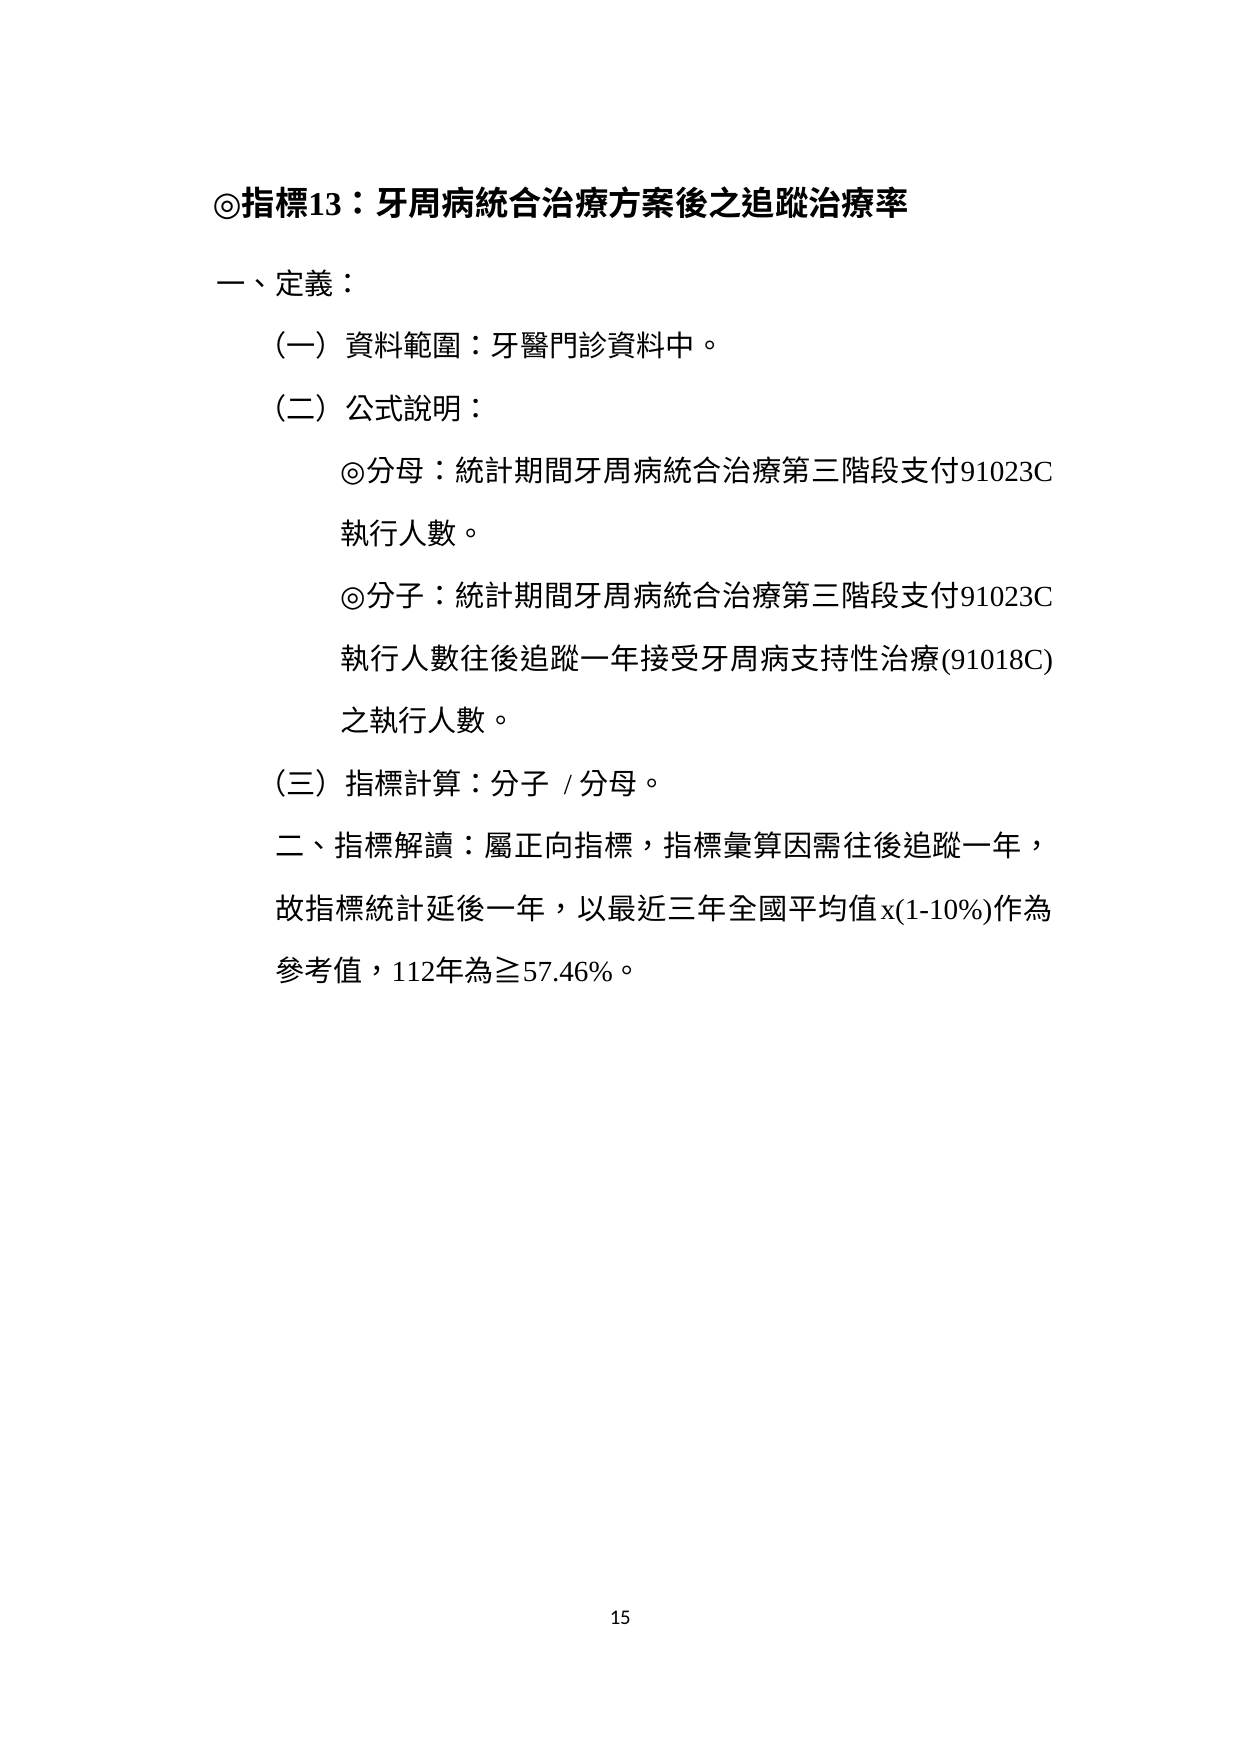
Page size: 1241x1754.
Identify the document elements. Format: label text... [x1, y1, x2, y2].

text ◎分母：統計期間牙周病統合治療第三階段支付91023C執行人數。 [340, 427, 1053, 552]
subtitle 一、定義： [216, 240, 1053, 302]
subtitle （三）指標計算：分子 / 分母。 [257, 740, 1053, 802]
text ◎分子：統計期間牙周病統合治療第三階段支付91023C執行人數往後追蹤一年接受牙周病支持性治療(91018C)之執行人數。 [340, 552, 1053, 740]
subtitle （二）公式說明： [257, 365, 1053, 427]
subtitle 二、指標解讀：屬正向指標，指標彙算因需往後追蹤一年，故指標統計延後一年，以最近三年全國平均值x(1-10%)作為參考值，112年為≧57.46%。 [275, 802, 1053, 990]
subtitle （一）資料範圍：牙醫門診資料中。 [257, 302, 1053, 365]
subtitle ◎指標13：牙周病統合治療方案後之追蹤治療率 [212, 159, 1053, 221]
